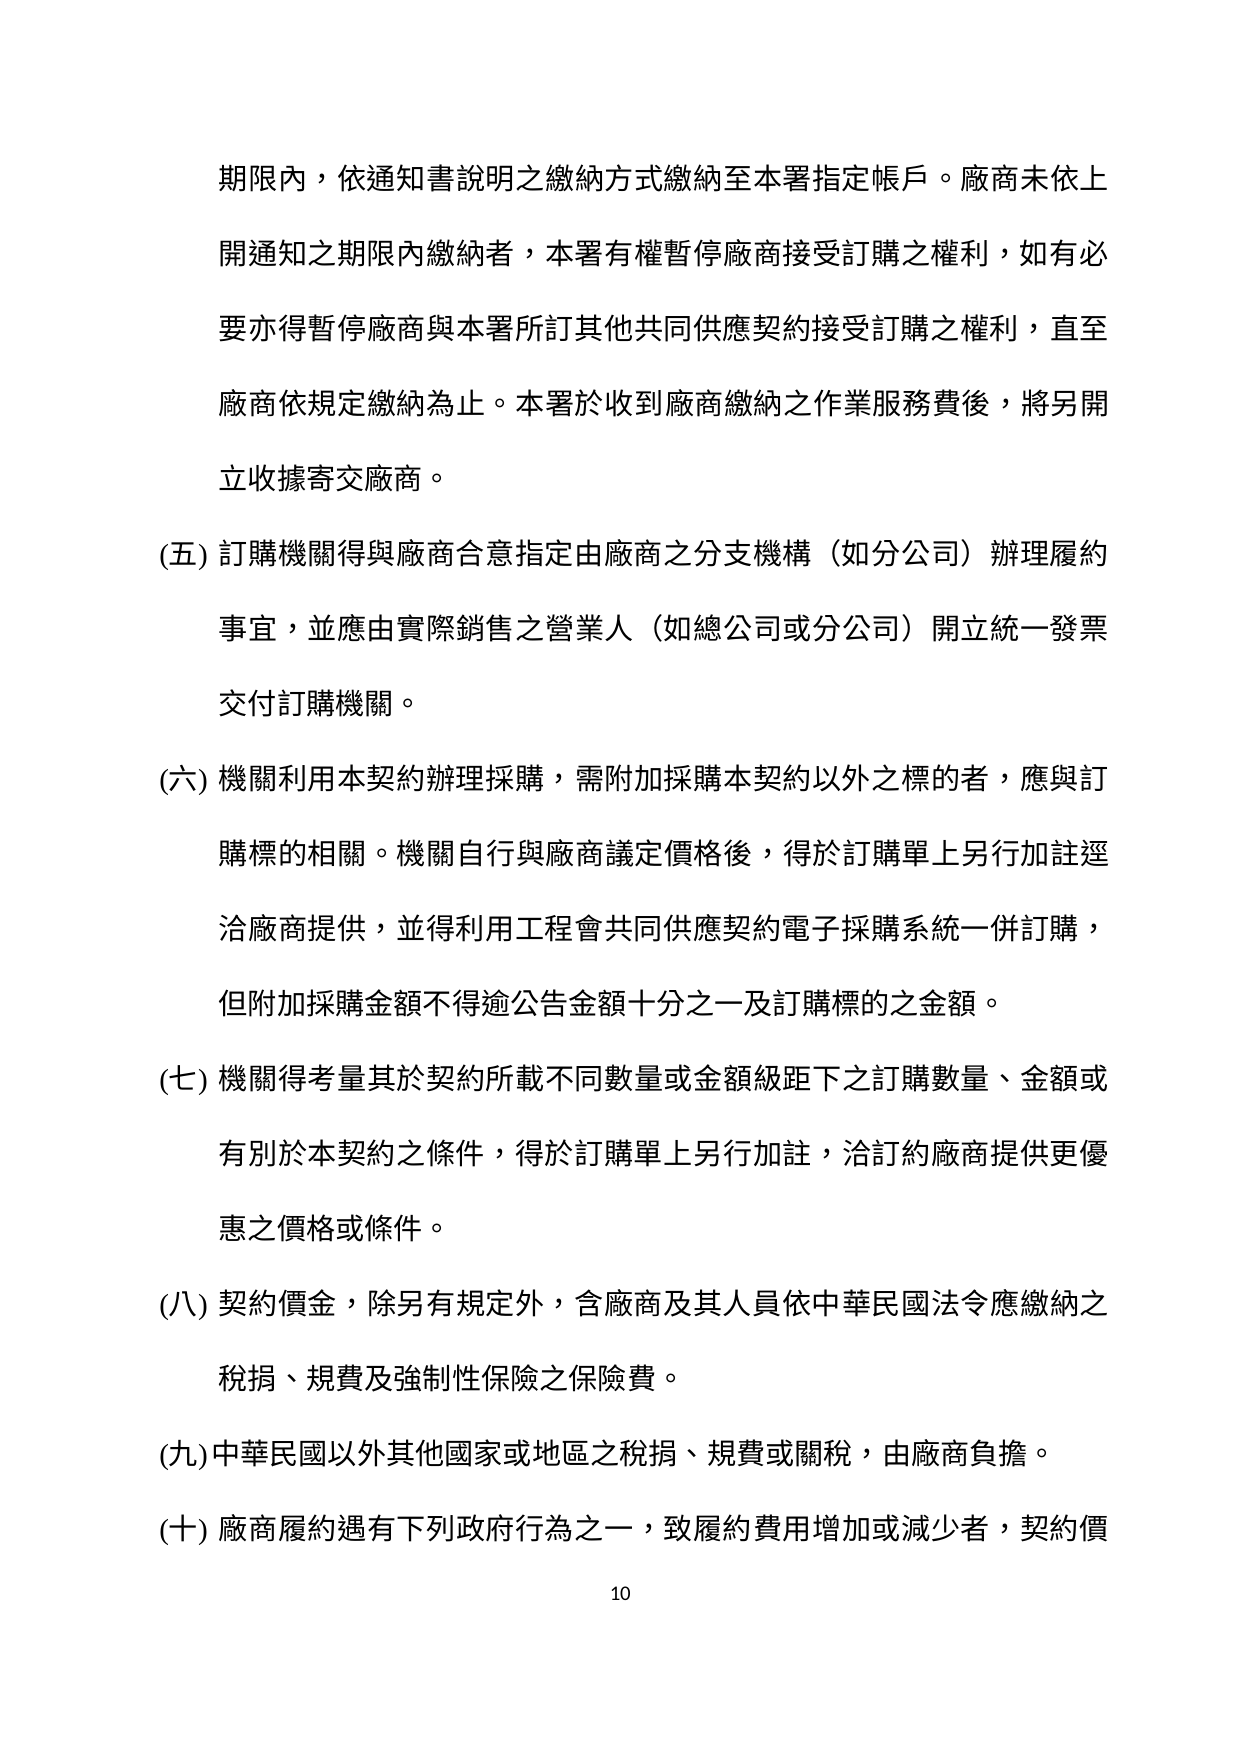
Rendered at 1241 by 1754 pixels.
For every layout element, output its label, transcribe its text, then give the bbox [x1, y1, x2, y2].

subtitle 廠商履約遇有下列政府行為之一，致履約費用增加或減少者，契約價 [159, 1489, 1110, 1564]
subtitle 訂購機關得與廠商合意指定由廠商之分支機構（如分公司）辦理履約事宜，並應由實際銷售之營業人（如總公司或分公司）開立統一發票交付訂購機關。 [159, 514, 1110, 739]
subtitle 機關利用本契約辦理採購，需附加採購本契約以外之標的者，應與訂購標的相關。機關自行與廠商議定價格後，得於訂購單上另行加註逕洽廠商提供，並得利用工程會共同供應契約電子採購系統一併訂購，但附加採購金額不得逾公告金額十分之一及訂購標的之金額。 [159, 739, 1110, 1039]
subtitle 契約價金，除另有規定外，含廠商及其人員依中華民國法令應繳納之稅捐、規費及強制性保險之保險費。 [159, 1264, 1110, 1414]
subtitle 機關得考量其於契約所載不同數量或金額級距下之訂購數量、金額或有別於本契約之條件，得於訂購單上另行加註，洽訂約廠商提供更優惠之價格或條件。 [159, 1039, 1110, 1264]
list 期限內，依通知書說明之繳納方式繳納至本署指定帳戶。廠商未依上開通知之期限內繳納者，本署有權暫停廠商接受訂購之權利，如有必要亦得暫停廠商與本署所訂其他共同供應契約接受訂購之權利，直至廠商依規定繳納為止。本署於收到廠商繳納之作業服務費後，將另開立收據寄交廠商。 [189, 139, 1110, 514]
subtitle 中華民國以外其他國家或地區之稅捐、規費或關稅，由廠商負擔。 [159, 1414, 1110, 1489]
